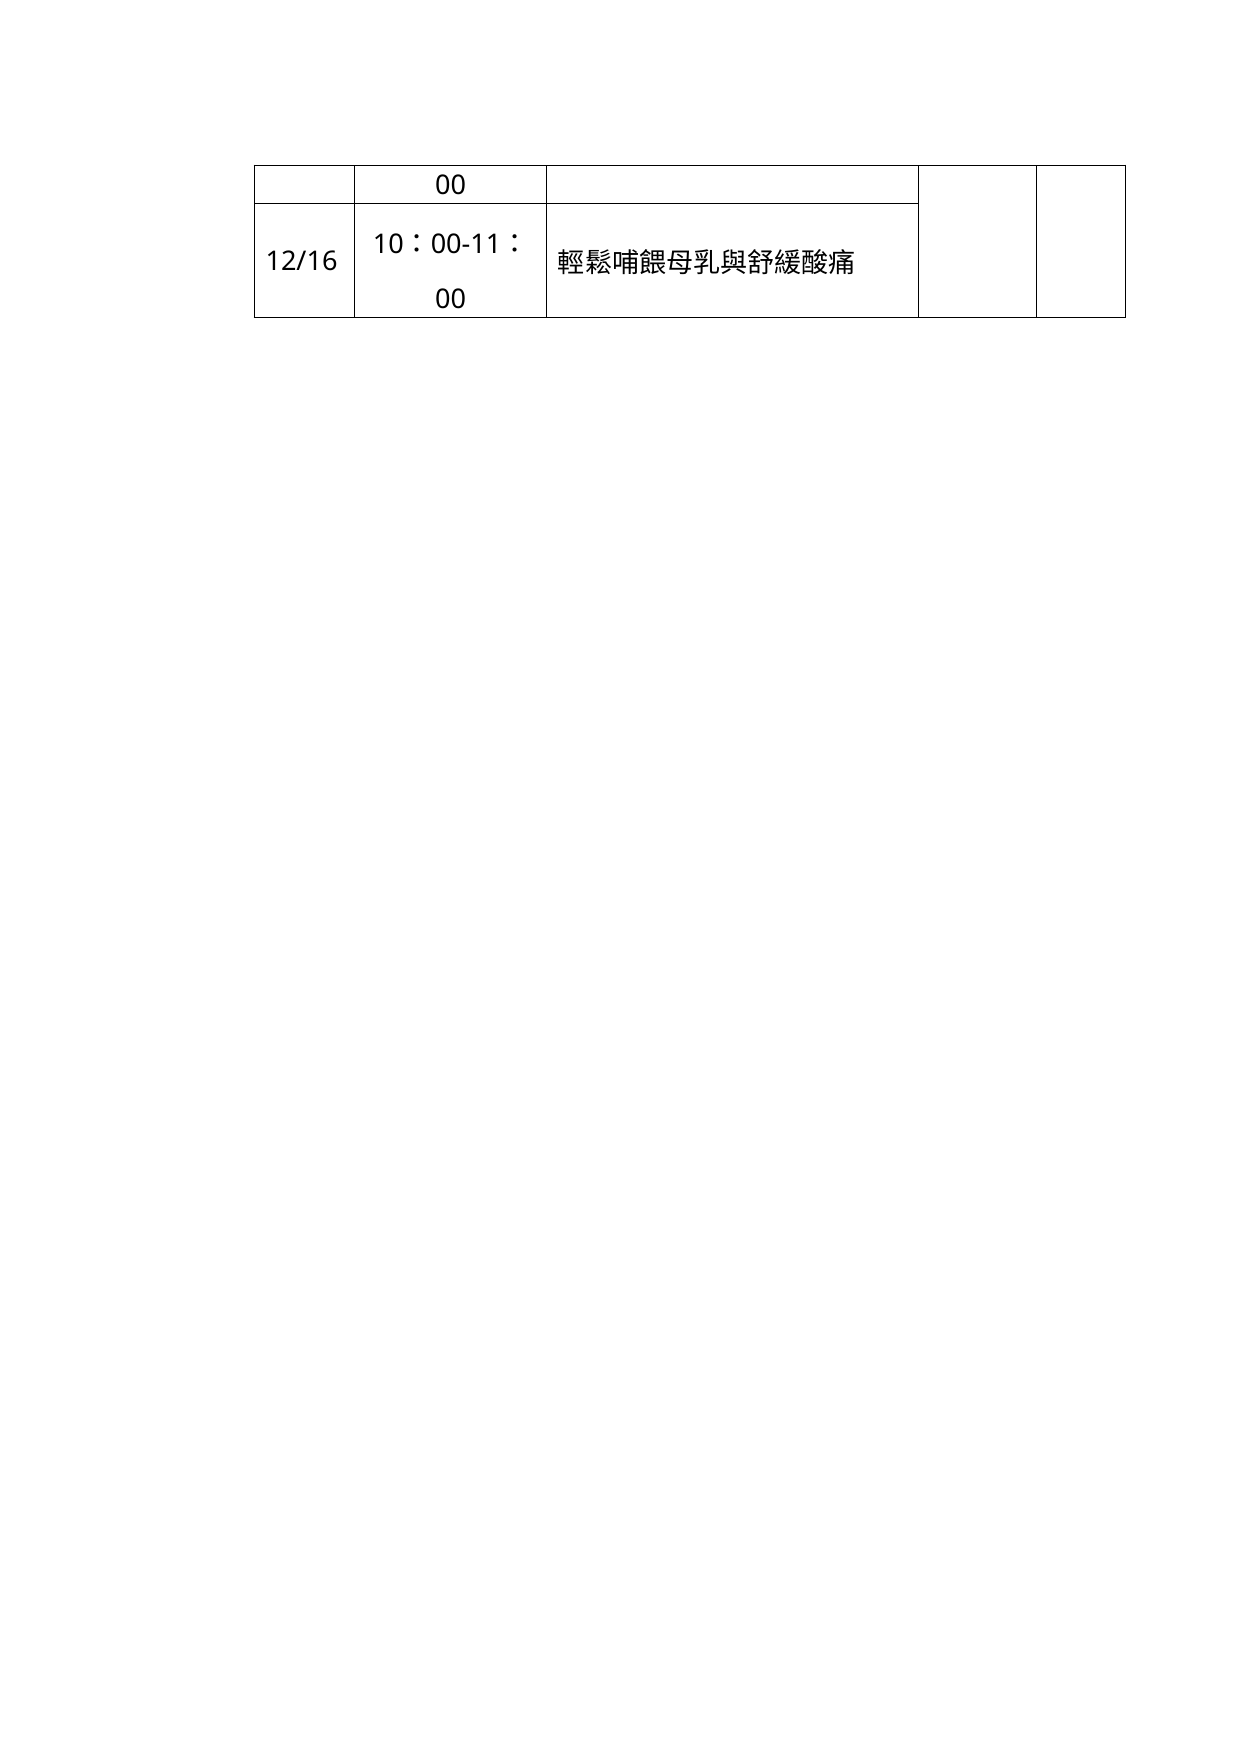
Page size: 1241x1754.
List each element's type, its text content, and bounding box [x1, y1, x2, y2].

table_cell 10：00-11：00 [355, 204, 546, 317]
table_cell 12/16 [255, 204, 354, 317]
table_cell [255, 166, 354, 203]
table_cell 輕鬆哺餵母乳與舒緩酸痛 [547, 204, 918, 317]
table_cell 00 [355, 166, 546, 203]
table_cell [547, 166, 918, 203]
